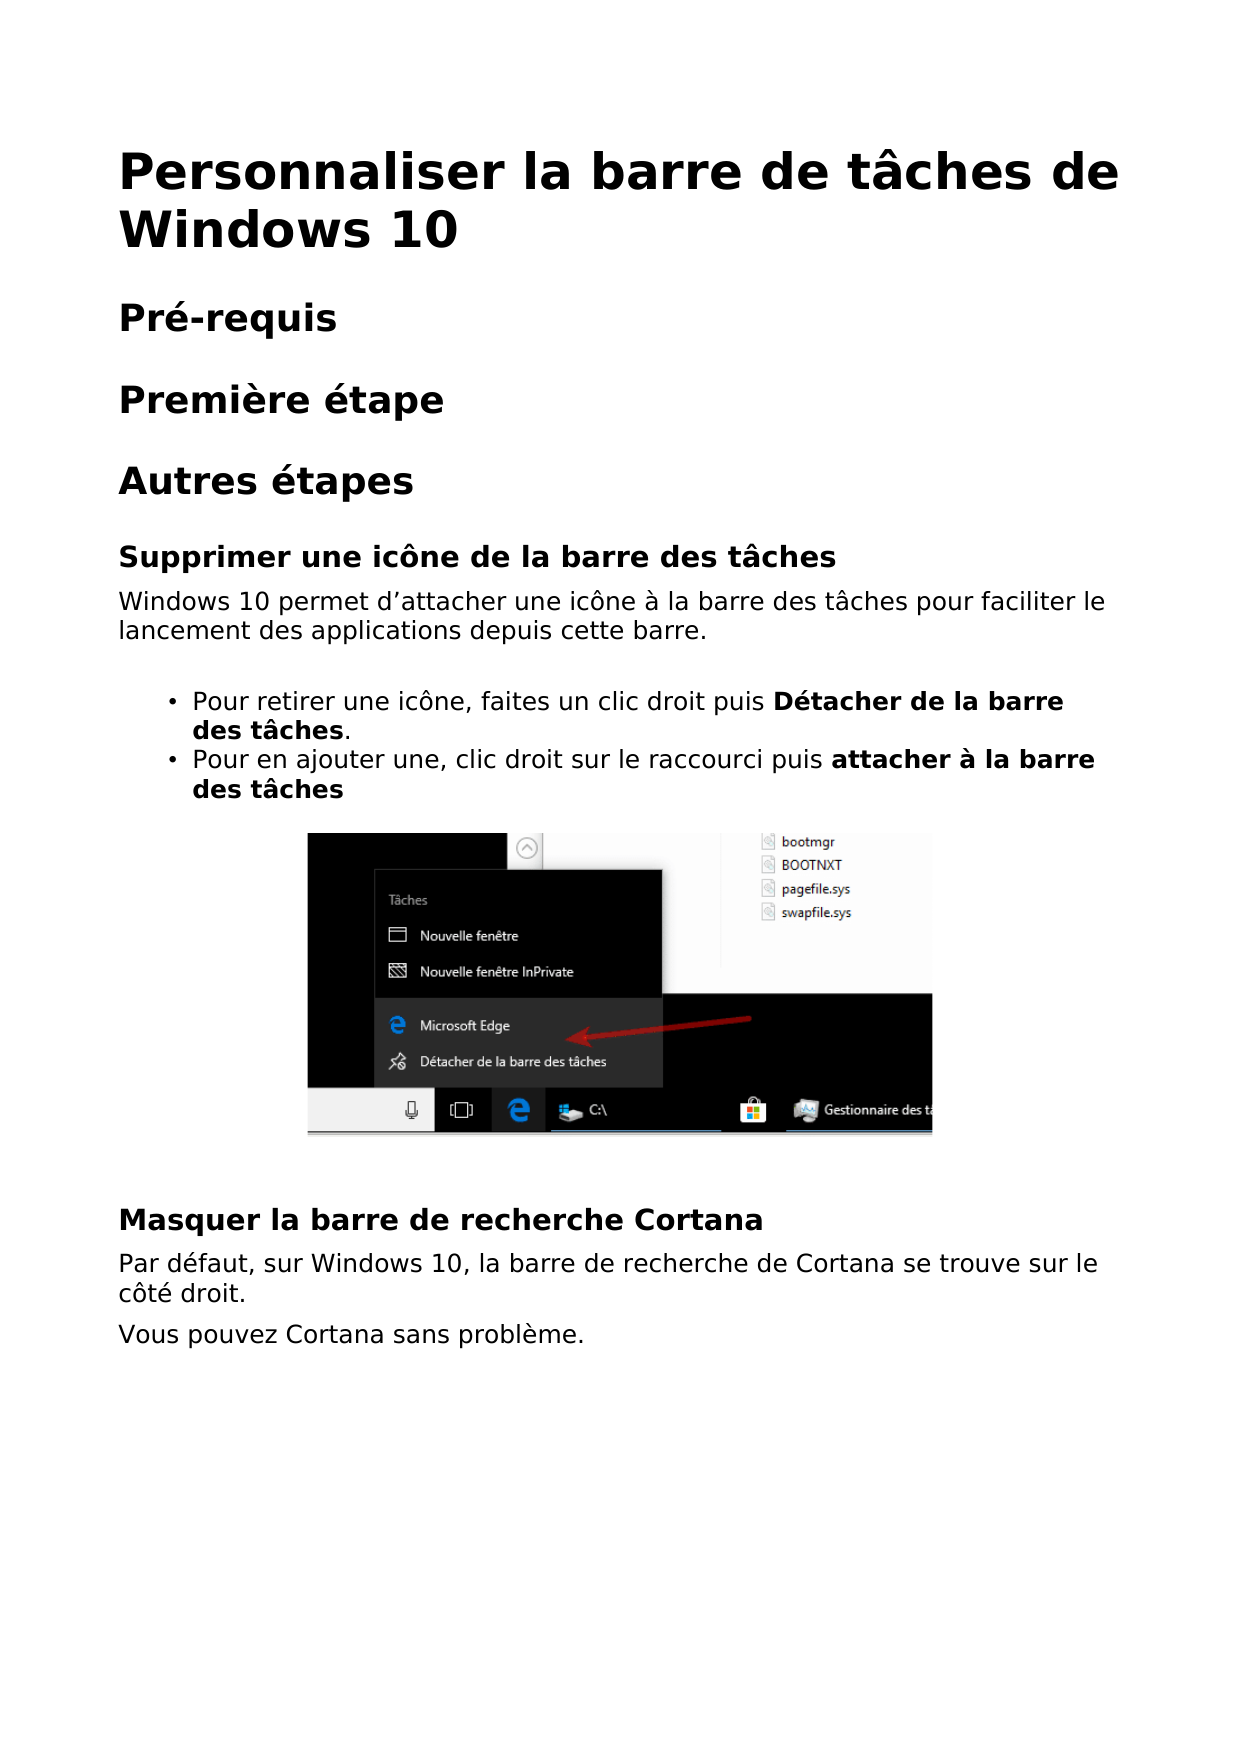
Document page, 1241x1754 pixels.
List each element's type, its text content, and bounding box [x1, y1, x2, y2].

subtitle Personnaliser la barre de tâches de Windows 10 [118, 143, 1122, 259]
subtitle Supprimer une icône de la barre des tâches [118, 541, 1122, 574]
text Par défaut, sur Windows 10, la barre de recherche de Cortana se trouve sur le côté droit. [118, 1249, 1122, 1308]
subtitle Masquer la barre de recherche Cortana [118, 1203, 1122, 1237]
list Pour retirer une icône, faites un clic droit puis Détacher de la barre des tâches. [177, 687, 1122, 746]
subtitle Première étape [118, 378, 1122, 422]
text Windows 10 permet d’attacher une icône à la barre des tâches pour faciliter le lancement des applications depuis cette barre. [118, 587, 1122, 645]
subtitle Autres étapes [118, 459, 1122, 503]
picture [307, 833, 933, 1137]
subtitle Pré-requis [118, 297, 1122, 341]
list Pour en ajouter une, clic droit sur le raccourci puis attacher à la barre des tâches [177, 746, 1122, 804]
text Vous pouvez Cortana sans problème. [118, 1320, 1122, 1349]
